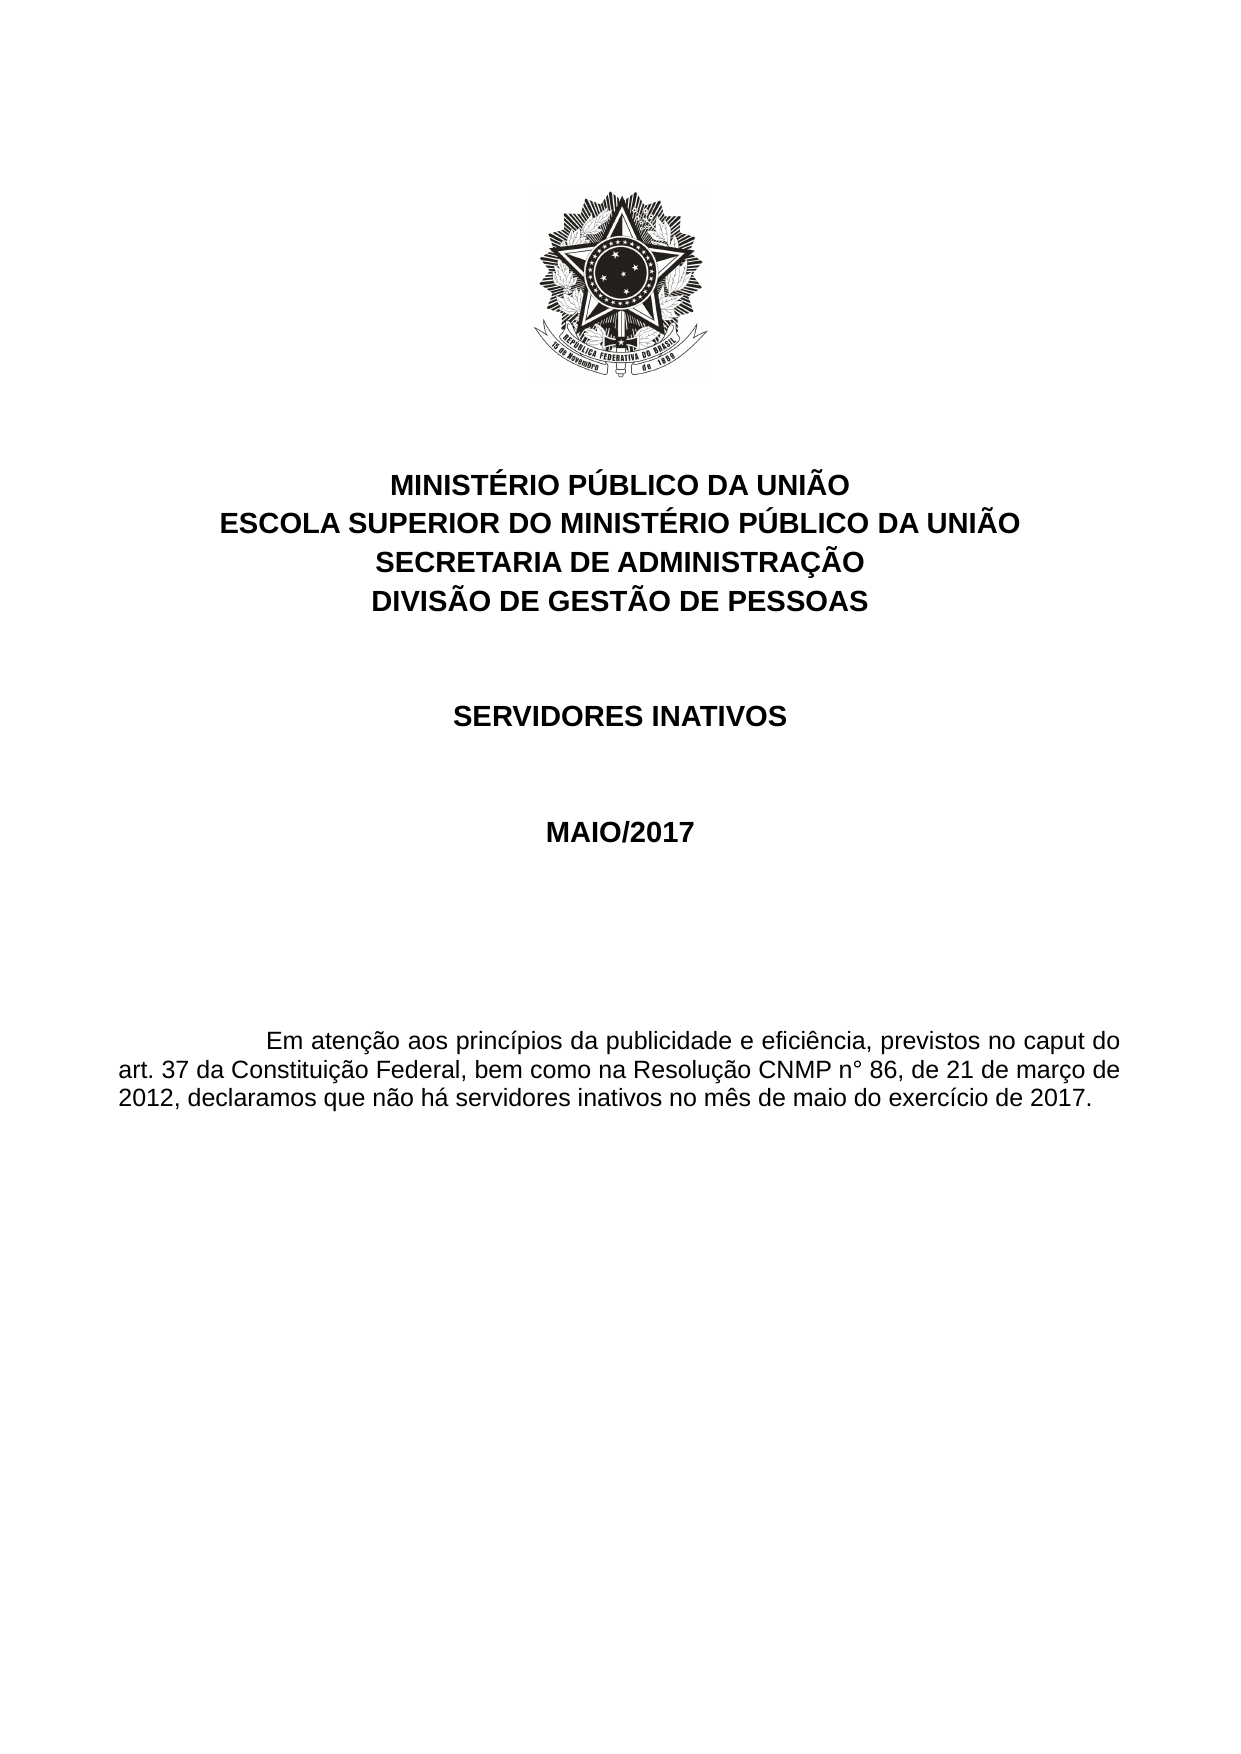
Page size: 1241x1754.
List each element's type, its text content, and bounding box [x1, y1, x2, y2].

text SERVIDORES INATIVOS [118, 699, 1122, 733]
text MAIO/2017 [118, 815, 1122, 848]
text DIVISÃO DE GESTÃO DE PESSOAS [118, 583, 1122, 617]
text MINISTÉRIO PÚBLICO DA UNIÃO [118, 468, 1122, 501]
picture [530, 190, 710, 379]
text Em atenção aos princípios da publicidade e eficiência, previstos no caput do art. 37 da Constituição Federal, bem como na Resolução CNMP n° 86, de 21 de março de 2012, declaramos que não há servidores inativos no mês de maio do exercício de 2017. [118, 1026, 1122, 1112]
text SECRETARIA DE ADMINISTRAÇÃO [118, 545, 1122, 578]
text ESCOLA SUPERIOR DO MINISTÉRIO PÚBLICO DA UNIÃO [118, 506, 1122, 540]
